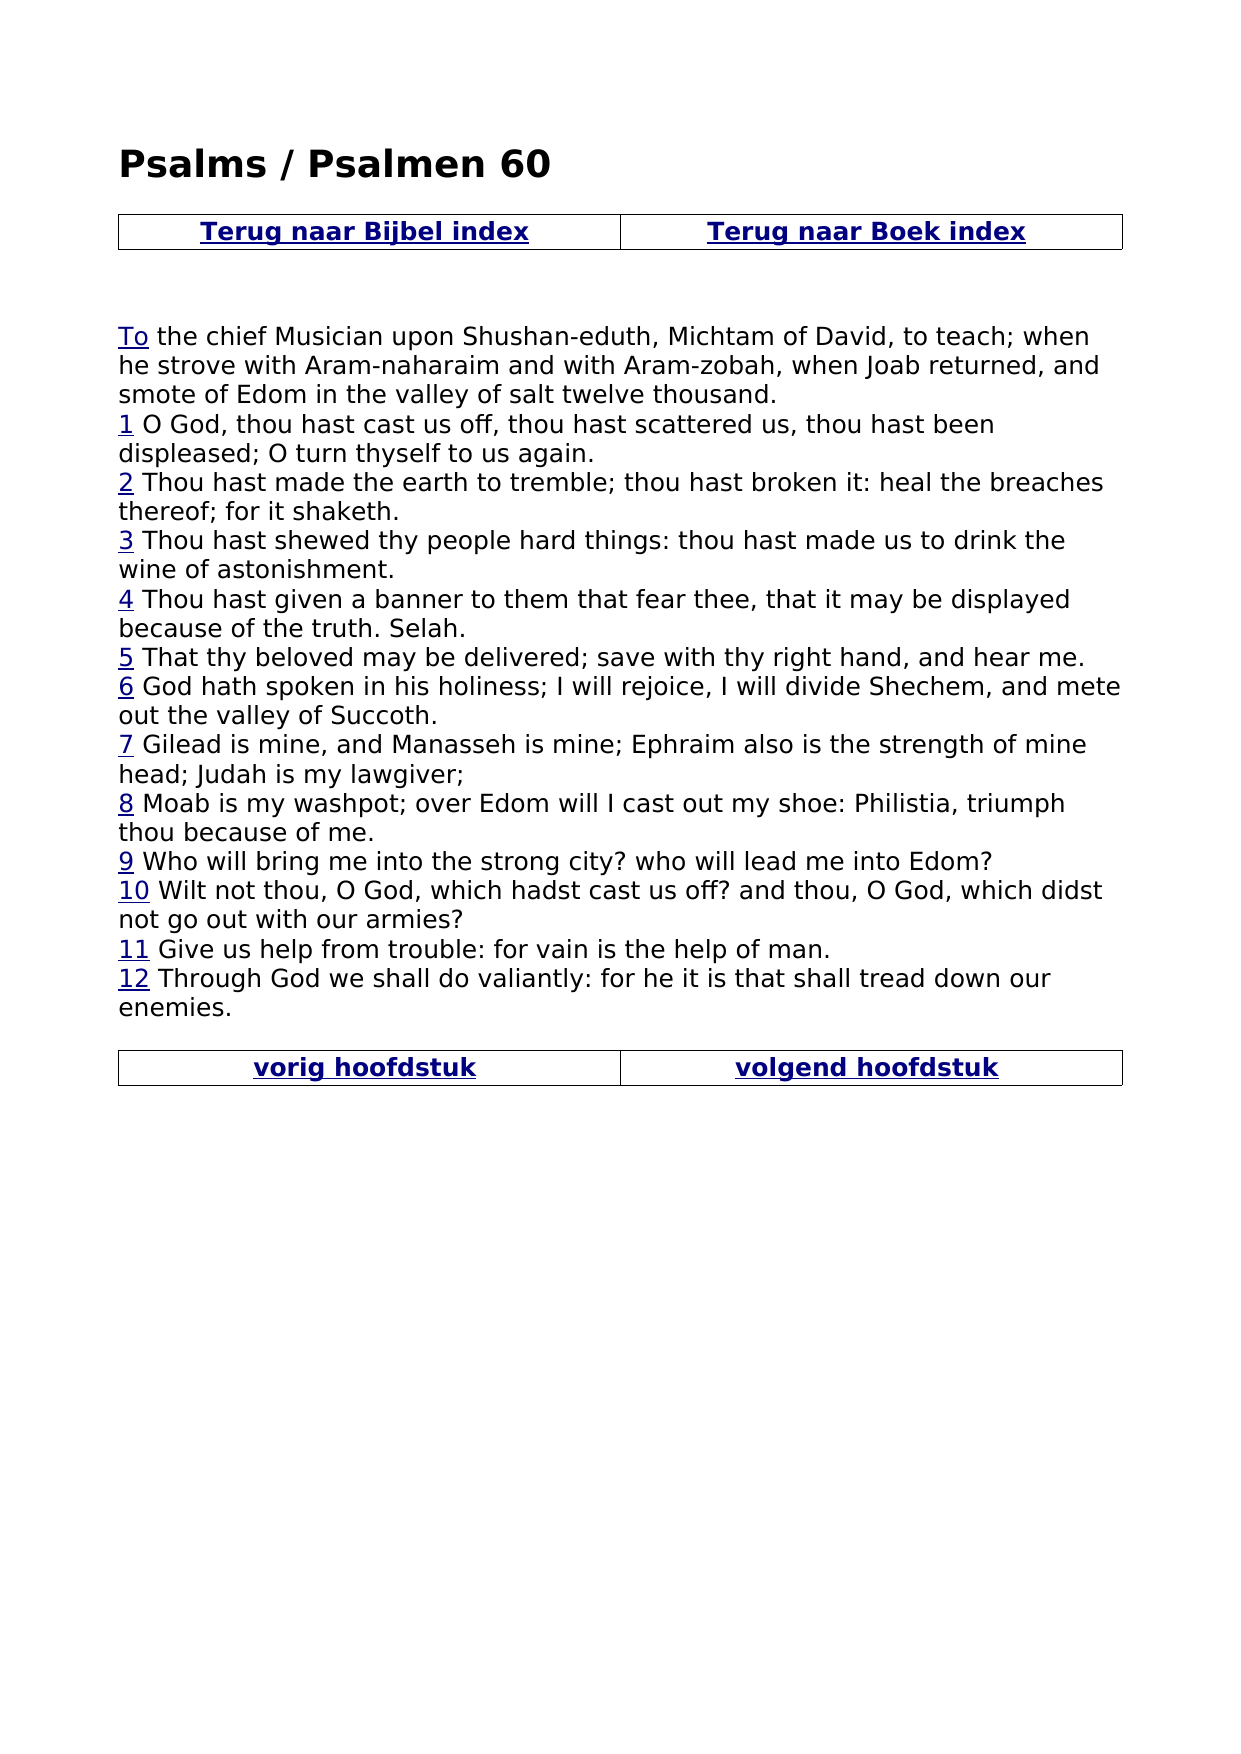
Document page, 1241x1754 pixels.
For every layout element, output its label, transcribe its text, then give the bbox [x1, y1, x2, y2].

table_header Terug naar Bijbel index [119, 215, 620, 249]
table_header volgend hoofdstuk [621, 1051, 1122, 1085]
subtitle Psalms / Psalmen 60 [118, 143, 1122, 187]
table_header vorig hoofdstuk [119, 1051, 620, 1085]
table_header Terug naar Boek index [621, 215, 1122, 249]
text To the chief Musician upon Shushan-eduth, Michtam of David, to teach; when he strove with Aram-naharaim and with Aram-zobah, when Joab returned, and smote of Edom in the valley of salt twelve thousand. 1 O God, thou hast cast us off, thou hast scattered us, thou hast been displeased; O turn thyself to us again. 2 Thou hast made the earth to tremble; thou hast broken it: heal the breaches thereof; for it shaketh. 3 Thou hast shewed thy people hard things: thou hast made us to drink the wine of astonishment. 4 Thou hast given a banner to them that fear thee, that it may be displayed because of the truth. Selah. 5 That thy beloved may be delivered; save with thy right hand, and hear me. 6 God hath spoken in his holiness; I will rejoice, I will divide Shechem, and mete out the valley of Succoth. 7 Gilead is mine, and Manasseh is mine; Ephraim also is the strength of mine head; Judah is my lawgiver; 8 Moab is my washpot; over Edom will I cast out my shoe: Philistia, triumph thou because of me. 9 Who will bring me into the strong city? who will lead me into Edom? 10 Wilt not thou, O God, which hadst cast us off? and thou, O God, which didst not go out with our armies? 11 Give us help from trouble: for vain is the help of man. 12 Through God we shall do valiantly: for he it is that shall tread down our enemies. [118, 264, 1122, 1022]
